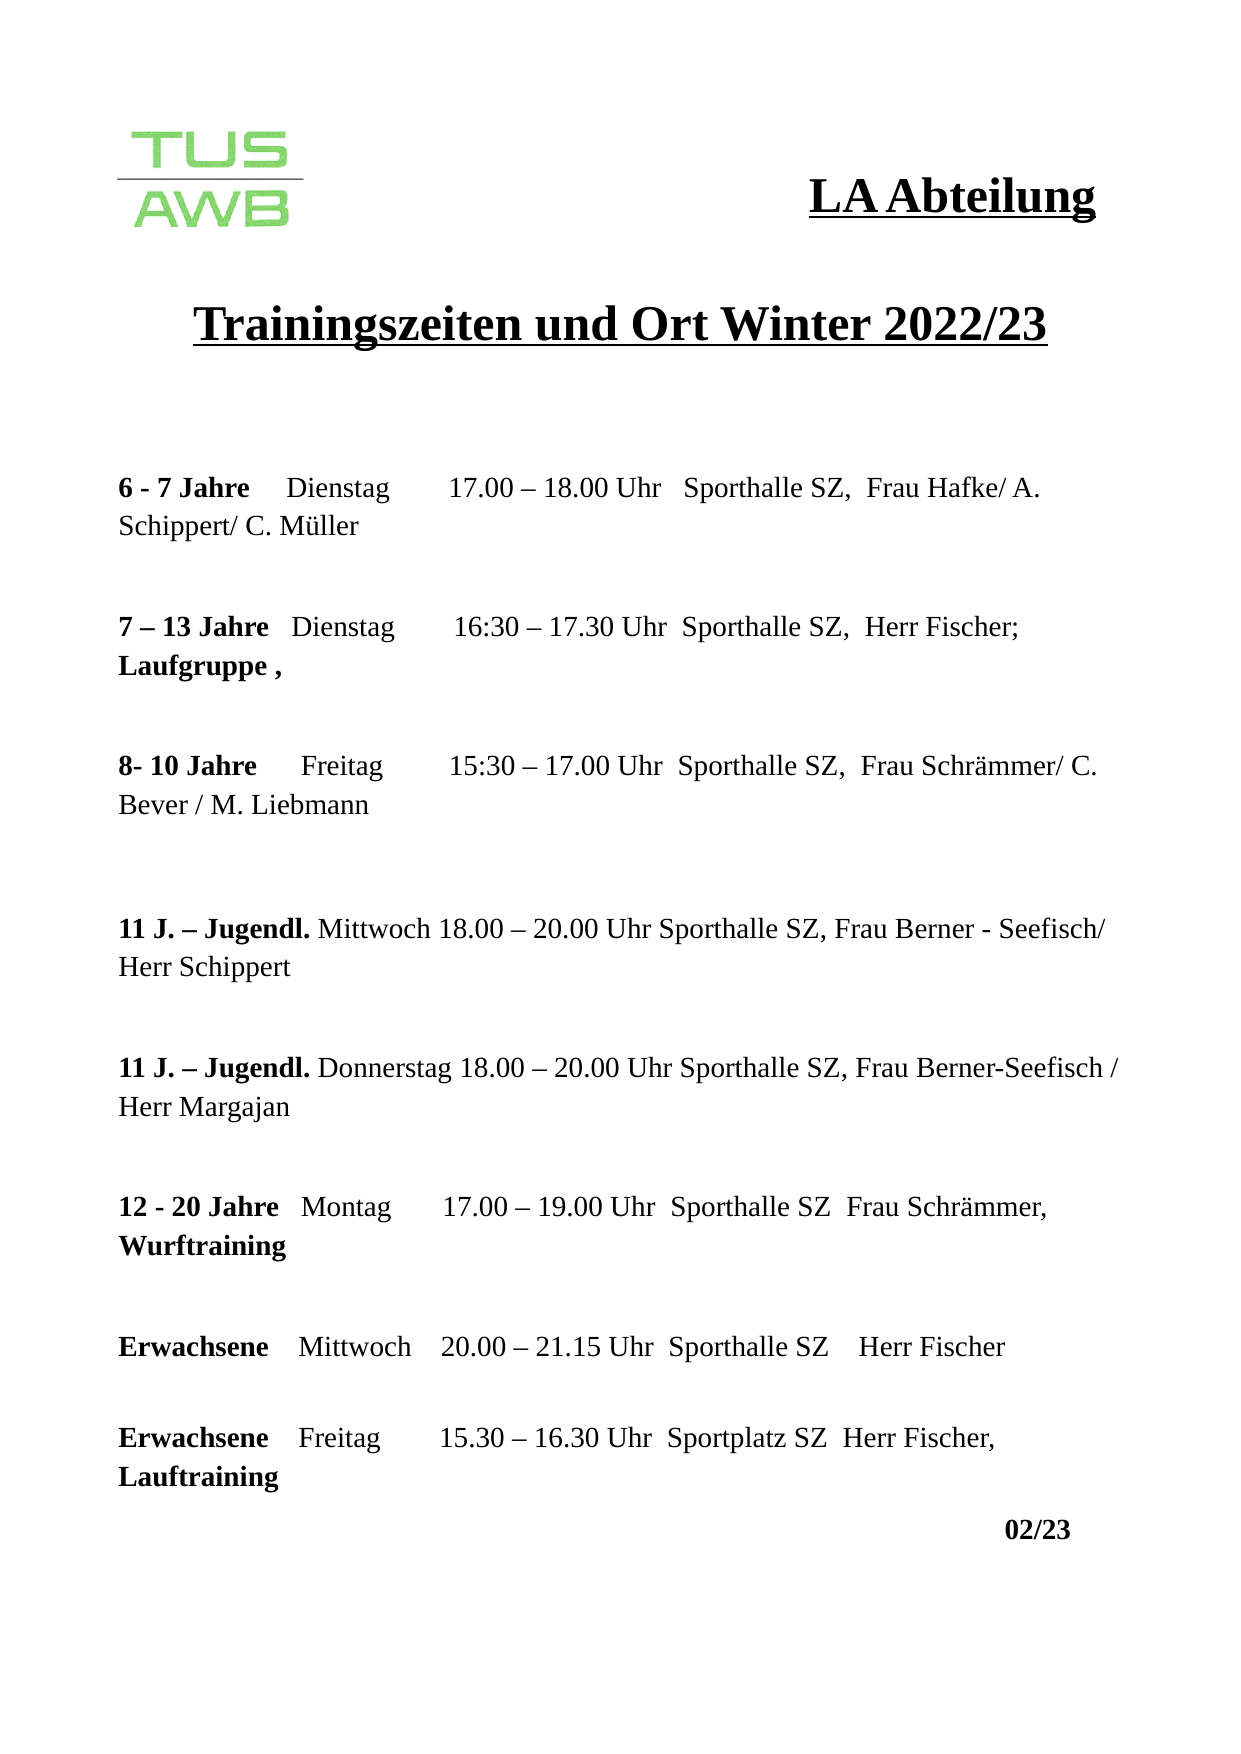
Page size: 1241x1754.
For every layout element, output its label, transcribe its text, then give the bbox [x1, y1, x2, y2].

text Trainingszeiten und Ort Winter 2022/23 [118, 294, 1122, 351]
text 11 J. – Jugendl. Donnerstag 18.00 – 20.00 Uhr Sporthalle SZ, Frau Berner-Seefisch / Herr Margajan [118, 1050, 1122, 1122]
text Erwachsene Mittwoch 20.00 – 21.15 Uhr Sporthalle SZ Herr Fischer [118, 1329, 1122, 1362]
text 11 J. – Jugendl. Mittwoch 18.00 – 20.00 Uhr Sporthalle SZ, Frau Berner - Seefisch/ Herr Schippert [118, 911, 1122, 983]
text 7 – 13 Jahre Dienstag 16:30 – 17.30 Uhr Sporthalle SZ, Herr Fischer; Laufgruppe , [118, 609, 1122, 681]
text 12 - 20 Jahre Montag 17.00 – 19.00 Uhr Sporthalle SZ Frau Schrämmer, Wurftraining [118, 1189, 1122, 1261]
text 02/23 [118, 1512, 1122, 1546]
text Erwachsene Freitag 15.30 – 16.30 Uhr Sportplatz SZ Herr Fischer, Lauftraining [118, 1382, 1122, 1492]
text LA Abteilung [312, 166, 1122, 223]
picture [107, 118, 312, 245]
text 8- 10 Jahre Freitag 15:30 – 17.00 Uhr Sporthalle SZ, Frau Schrämmer/ C. Bever / M. Liebmann [118, 748, 1122, 892]
text 6 - 7 Jahre Dienstag 17.00 – 18.00 Uhr Sporthalle SZ, Frau Hafke/ A. Schippert/ C. Müller [118, 470, 1122, 542]
